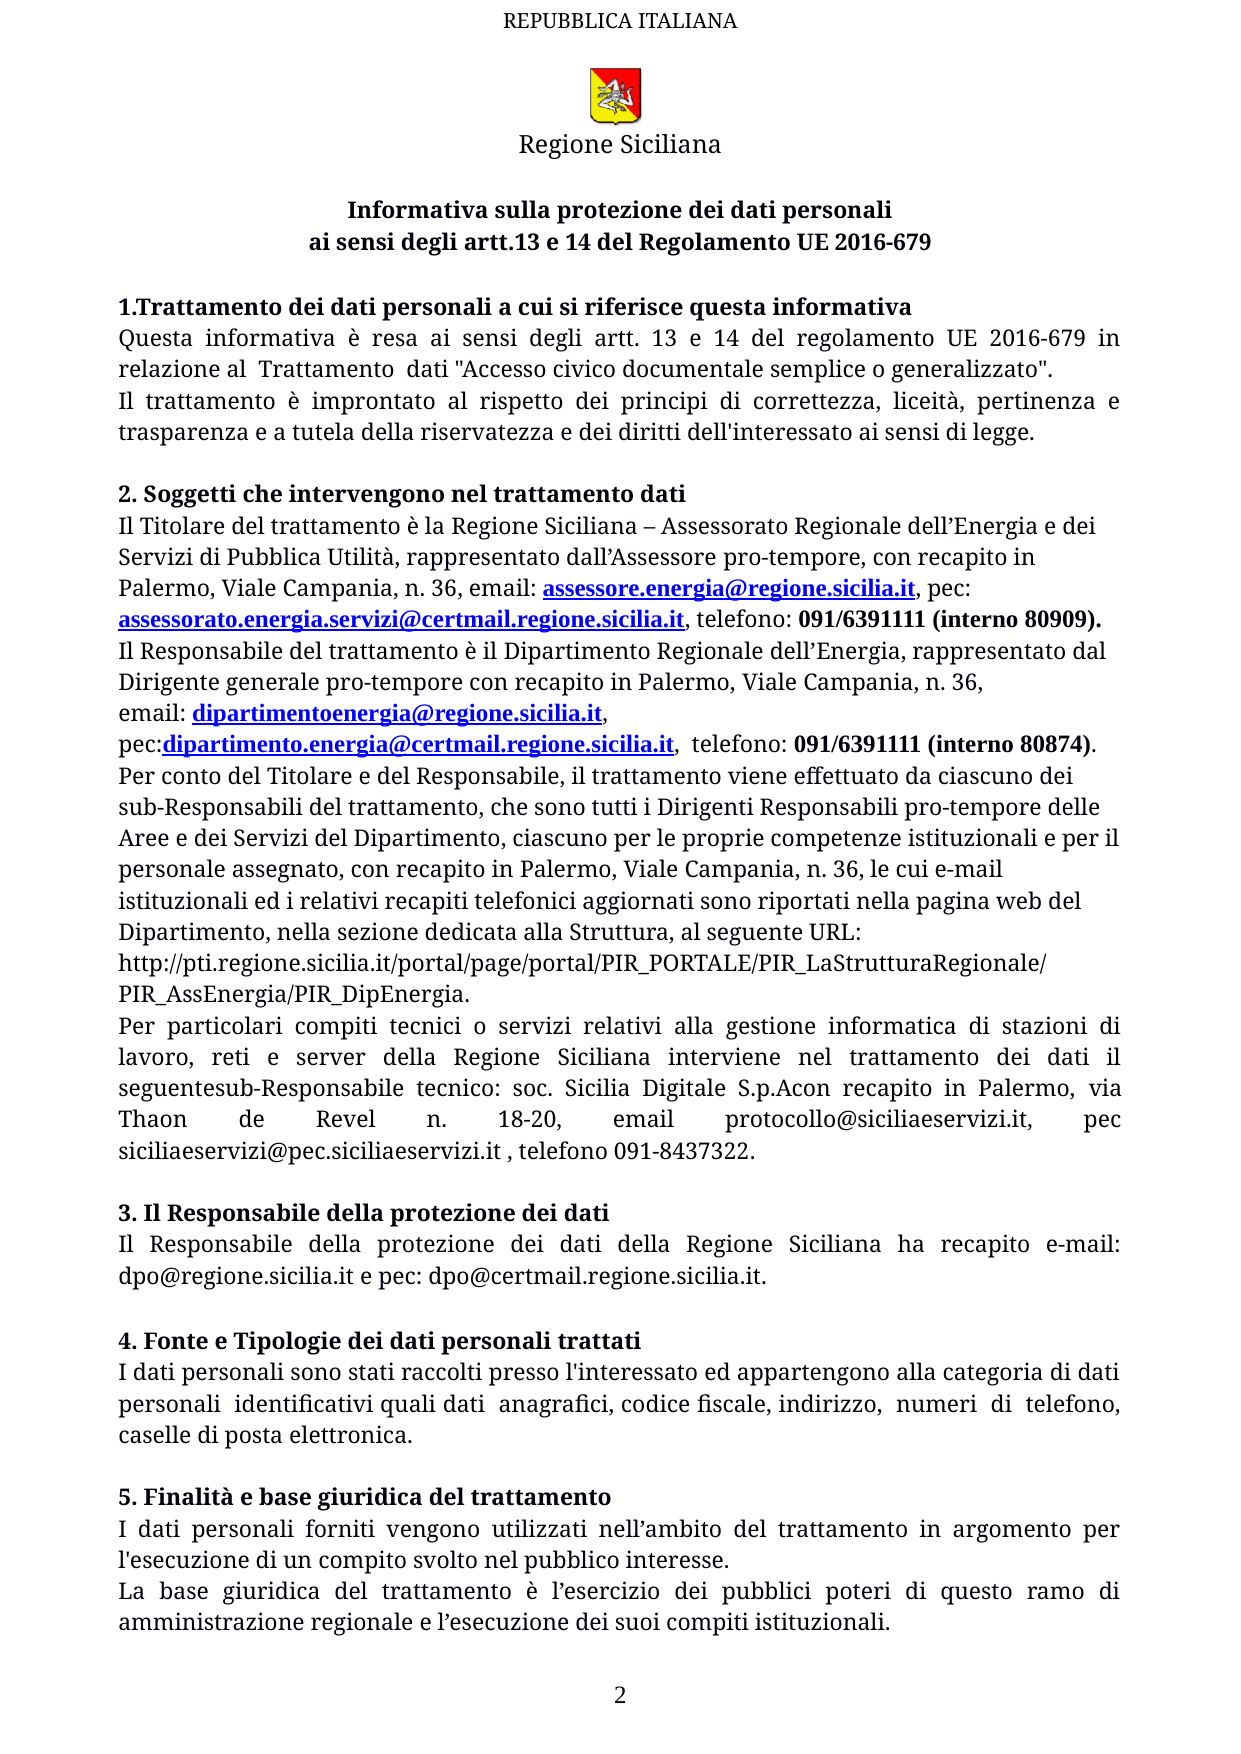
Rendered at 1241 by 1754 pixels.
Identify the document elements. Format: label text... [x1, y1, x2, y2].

text I dati personali forniti vengono utilizzati nell’ambito del trattamento in argomento per l'esecuzione di un compito svolto nel pubblico interesse. [118, 1512, 1122, 1575]
text I dati personali sono stati raccolti presso l'interessato ed appartengono alla categoria di dati personali identificativi quali dati anagrafici, codice fiscale, indirizzo, numeri di telefono, caselle di posta elettronica. [118, 1356, 1122, 1450]
text Questa informativa è resa ai sensi degli artt. 13 e 14 del regolamento UE 2016-679 in relazione al Trattamento dati "Accesso civico documentale semplice o generalizzato". [118, 322, 1122, 385]
text Per conto del Titolare e del Responsabile, il trattamento viene effettuato da ciascuno dei sub-Responsabili del trattamento, che sono tutti i Dirigenti Responsabili pro-tempore delle Aree e dei Servizi del Dipartimento, ciascuno per le proprie competenze istituzionali e per il personale assegnato, con recapito in Palermo, Viale Campania, n. 36, le cui e-mail istituzionali ed i relativi recapiti telefonici aggiornati sono riportati nella pagina web del Dipartimento, nella sezione dedicata alla Struttura, al seguente URL: http://pti.regione.sicilia.it/portal/page/portal/PIR_PORTALE/PIR_LaStrutturaRegionale/PIR_AssEnergia/PIR_DipEnergia. [118, 760, 1122, 1010]
text Il Responsabile del trattamento è il Dipartimento Regionale dell’Energia, rappresentato dal Dirigente generale pro-tempore con recapito in Palermo, Viale Campania, n. 36, [118, 635, 1122, 697]
picture [588, 66, 642, 126]
text email: dipartimentoenergia@regione.sicilia.it, pec:dipartimento.energia@certmail.regione.sicilia.it, telefono: 091/6391111 (interno 80874). [118, 697, 1122, 760]
text 1.Trattamento dei dati personali a cui si riferisce questa informativa [118, 291, 1122, 322]
text Regione Siciliana [118, 34, 1122, 160]
text REPUBBLICA ITALIANA [118, 6, 1122, 34]
text 4. Fonte e Tipologie dei dati personali trattati [118, 1325, 1122, 1356]
text Per particolari compiti tecnici o servizi relativi alla gestione informatica di stazioni di lavoro, reti e server della Regione Siciliana interviene nel trattamento dei dati il seguentesub-Responsabile tecnico: soc. Sicilia Digitale S.p.Acon recapito in Palermo, via Thaon de Revel n. 18-20, email protocollo@siciliaeservizi.it, pec siciliaeservizi@pec.siciliaeservizi.it , telefono 091-8437322. [118, 1010, 1122, 1166]
text ai sensi degli artt.13 e 14 del Regolamento UE 2016-679 [118, 226, 1122, 257]
text Il Responsabile della protezione dei dati della Regione Siciliana ha recapito e-mail: dpo@regione.sicilia.it e pec: dpo@certmail.regione.sicilia.it. [118, 1228, 1122, 1291]
text 5. Finalità e base giuridica del trattamento [118, 1481, 1122, 1512]
text Il Titolare del trattamento è la Regione Siciliana – Assessorato Regionale dell’Energia e dei Servizi di Pubblica Utilità, rappresentato dall’Assessore pro-tempore, con recapito in Palermo, Viale Campania, n. 36, email: assessore.energia@regione.sicilia.it, pec: assessorato.energia.servizi@certmail.regione.sicilia.it, telefono: 091/6391111 (interno 80909). [118, 510, 1122, 635]
text La base giuridica del trattamento è l’esercizio dei pubblici poteri di questo ramo di amministrazione regionale e l’esecuzione dei suoi compiti istituzionali. [118, 1575, 1122, 1637]
text Informativa sulla protezione dei dati personali [118, 194, 1122, 226]
text 2. Soggetti che intervengono nel trattamento dati [118, 478, 1122, 510]
text 3. Il Responsabile della protezione dei dati [118, 1197, 1122, 1228]
text Il trattamento è improntato al rispetto dei principi di correttezza, liceità, pertinenza e trasparenza e a tutela della riservatezza e dei diritti dell'interessato ai sensi di legge. [118, 385, 1122, 447]
